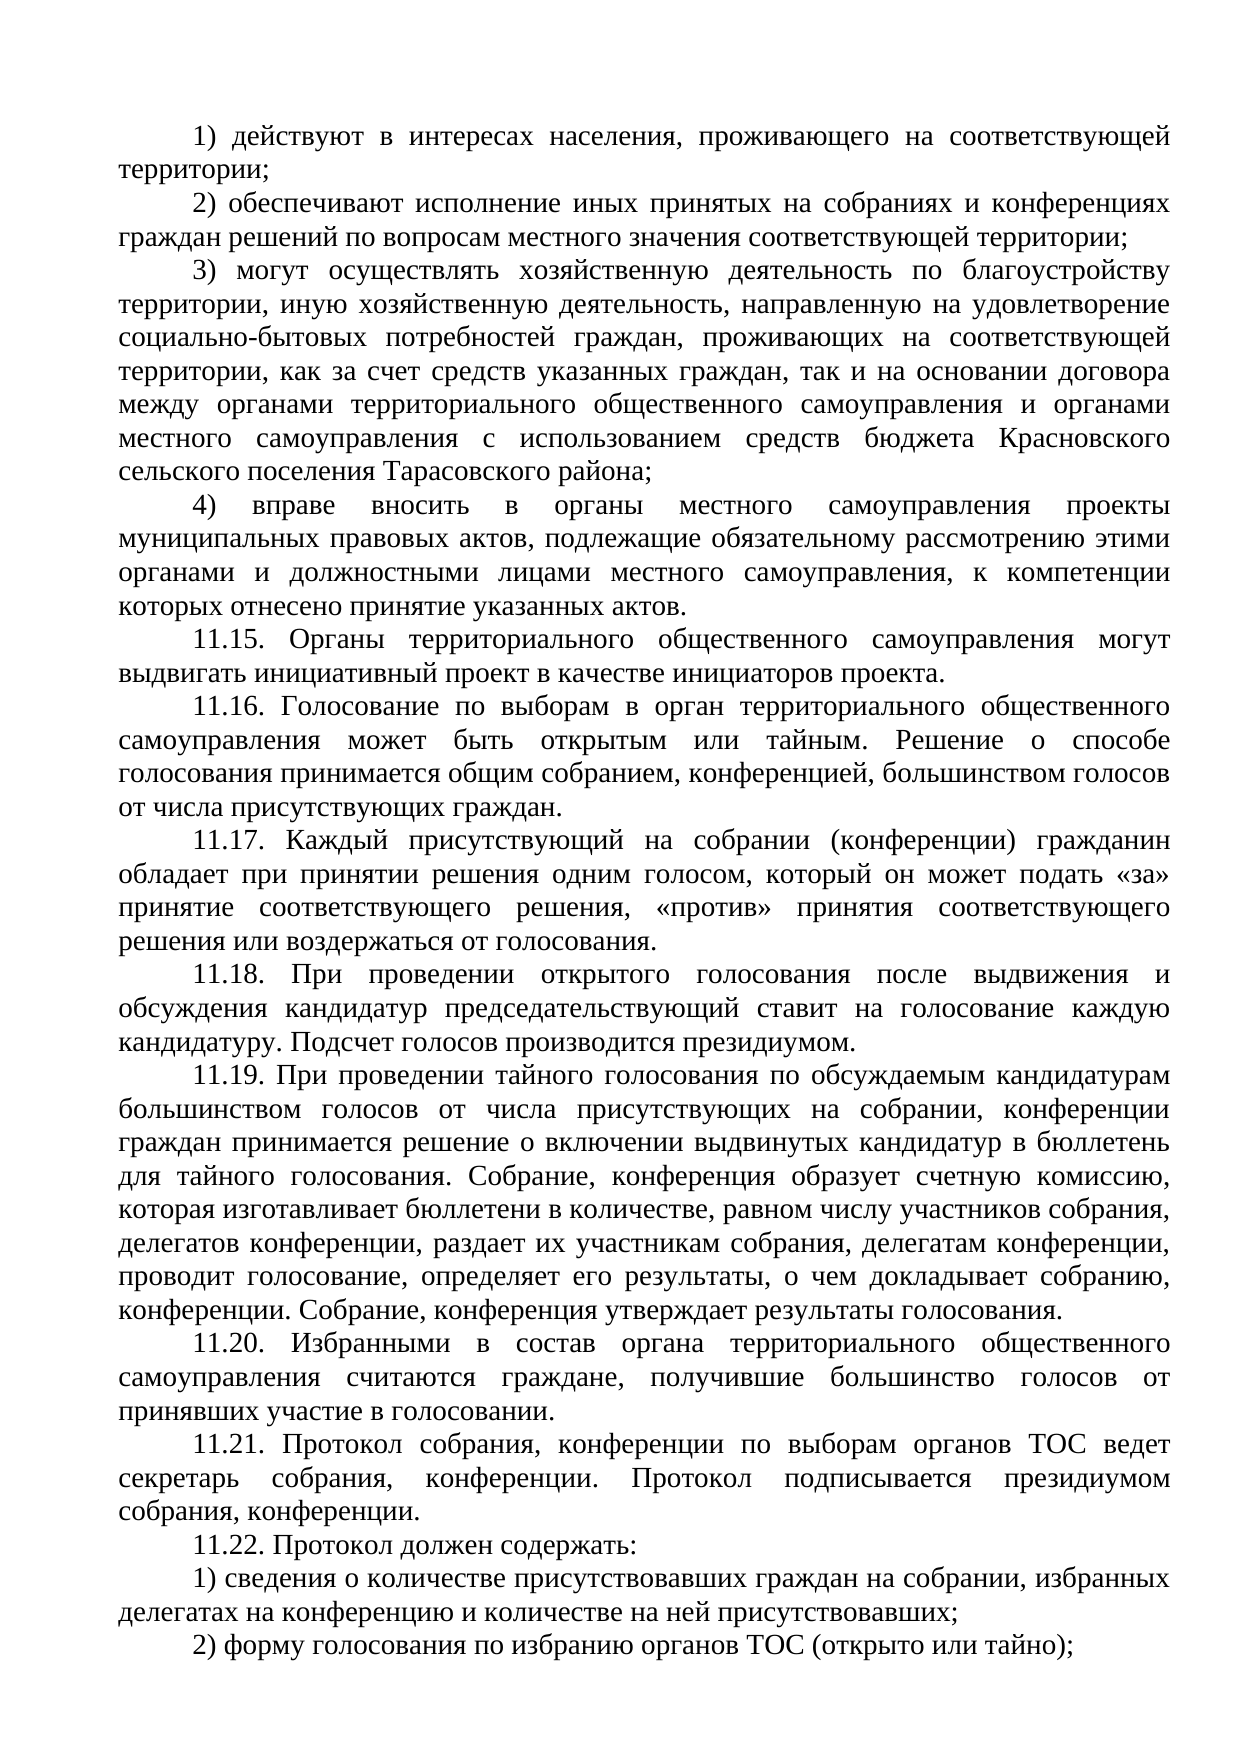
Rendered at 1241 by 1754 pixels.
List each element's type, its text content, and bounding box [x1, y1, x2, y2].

text 11.17. Каждый присутствующий на собрании (конференции) гражданин обладает при принятии решения одним голосом, который он может подать «за» принятие соответствующего решения, «против» принятия соответствующего решения или воздержаться от голосования. [118, 822, 1171, 957]
text 2) форму голосования по избранию органов ТОС (открыто или тайно); [118, 1627, 1171, 1661]
text 1) сведения о количестве присутствовавших граждан на собрании, избранных делегатах на конференцию и количестве на ней присутствовавших; [118, 1560, 1171, 1627]
text 11.20. Избранными в состав органа территориального общественного самоуправления считаются граждане, получившие большинство голосов от принявших участие в голосовании. [118, 1326, 1171, 1426]
text 11.22. Протокол должен содержать: [118, 1527, 1171, 1560]
text 11.16. Голосование по выборам в орган территориального общественного самоуправления может быть открытым или тайным. Решение о способе голосования принимается общим собранием, конференцией, большинством голосов от числа присутствующих граждан. [118, 688, 1171, 822]
text 11.15. Органы территориального общественного самоуправления могут выдвигать инициативный проект в качестве инициаторов проекта. [118, 621, 1171, 688]
text 11.19. При проведении тайного голосования по обсуждаемым кандидатурам большинством голосов от числа присутствующих на собрании, конференции граждан принимается решение о включении выдвинутых кандидатур в бюллетень для тайного голосования. Собрание, конференция образует счетную комиссию, которая изготавливает бюллетени в количестве, равном числу участников собрания, делегатов конференции, раздает их участникам собрания, делегатам конференции, проводит голосование, определяет его результаты, о чем докладывает собранию, конференции. Собрание, конференция утверждает результаты голосования. [118, 1057, 1171, 1326]
text 3) могут осуществлять хозяйственную деятельность по благоустройству территории, иную хозяйственную деятельность, направленную на удовлетворение социально-бытовых потребностей граждан, проживающих на соответствующей территории, как за счет средств указанных граждан, так и на основании договора между органами территориального общественного самоуправления и органами местного самоуправления с использованием средств бюджета Красновского сельского поселения Тарасовского района; [118, 252, 1171, 487]
text 1) действуют в интересах населения, проживающего на соответствующей территории; [118, 118, 1171, 185]
text 4) вправе вносить в органы местного самоуправления проекты муниципальных правовых актов, подлежащие обязательному рассмотрению этими органами и должностными лицами местного самоуправления, к компетенции которых отнесено принятие указанных актов. [118, 487, 1171, 621]
text 11.21. Протокол собрания, конференции по выборам органов ТОС ведет секретарь собрания, конференции. Протокол подписывается президиумом собрания, конференции. [118, 1426, 1171, 1527]
text 2) обеспечивают исполнение иных принятых на собраниях и конференциях граждан решений по вопросам местного значения соответствующей территории; [118, 185, 1171, 252]
text 11.18. При проведении открытого голосования после выдвижения и обсуждения кандидатур председательствующий ставит на голосование каждую кандидатуру. Подсчет голосов производится президиумом. [118, 957, 1171, 1057]
